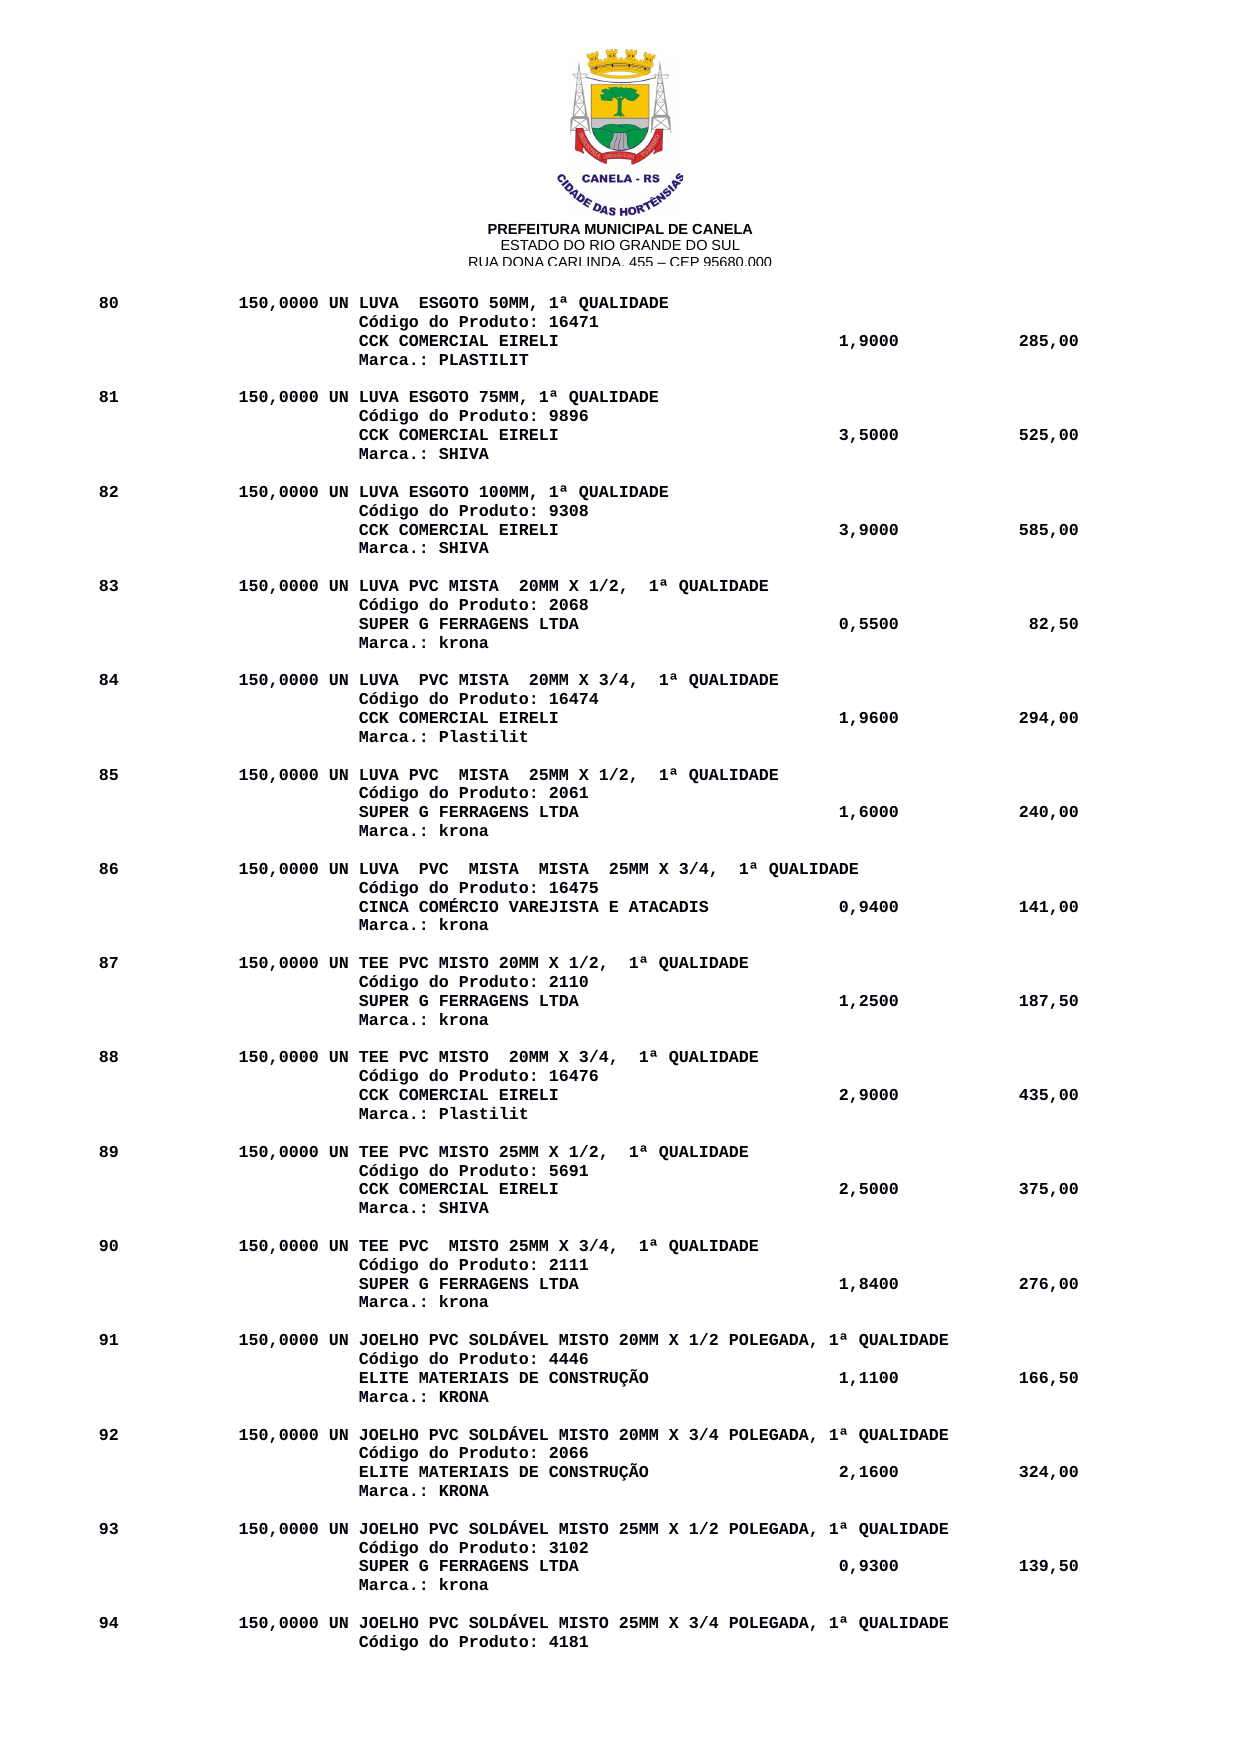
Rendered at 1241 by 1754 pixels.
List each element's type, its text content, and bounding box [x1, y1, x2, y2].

text 80 150,0000 UN LUVA ESGOTO 50MM, 1ª QUALIDADE Código do Produto: 16471 CCK COMERCIAL EIRELI 1,9000 285,00 Marca.: PLASTILIT 81 150,0000 UN LUVA ESGOTO 75MM, 1ª QUALIDADE Código do Produto: 9896 CCK COMERCIAL EIRELI 3,5000 525,00 Marca.: SHIVA 82 150,0000 UN LUVA ESGOTO 100MM, 1ª QUALIDADE Código do Produto: 9308 CCK COMERCIAL EIRELI 3,9000 585,00 Marca.: SHIVA 83 150,0000 UN LUVA PVC MISTA 20MM X 1/2, 1ª QUALIDADE Código do Produto: 2068 SUPER G FERRAGENS LTDA 0,5500 82,50 Marca.: krona 84 150,0000 UN LUVA PVC MISTA 20MM X 3/4, 1ª QUALIDADE Código do Produto: 16474 CCK COMERCIAL EIRELI 1,9600 294,00 Marca.: Plastilit 85 150,0000 UN LUVA PVC MISTA 25MM X 1/2, 1ª QUALIDADE Código do Produto: 2061 SUPER G FERRAGENS LTDA 1,6000 240,00 Marca.: krona 86 150,0000 UN LUVA PVC MISTA MISTA 25MM X 3/4, 1ª QUALIDADE Código do Produto: 16475 CINCA COMÉRCIO VAREJISTA E ATACADIS 0,9400 141,00 Marca.: krona 87 150,0000 UN TEE PVC MISTO 20MM X 1/2, 1ª QUALIDADE Código do Produto: 2110 SUPER G FERRAGENS LTDA 1,2500 187,50 Marca.: krona 88 150,0000 UN TEE PVC MISTO 20MM X 3/4, 1ª QUALIDADE Código do Produto: 16476 CCK COMERCIAL EIRELI 2,9000 435,00 Marca.: Plastilit 89 150,0000 UN TEE PVC MISTO 25MM X 1/2, 1ª QUALIDADE Código do Produto: 5691 CCK COMERCIAL EIRELI 2,5000 375,00 Marca.: SHIVA 90 150,0000 UN TEE PVC MISTO 25MM X 3/4, 1ª QUALIDADE Código do Produto: 2111 SUPER G FERRAGENS LTDA 1,8400 276,00 Marca.: krona 91 150,0000 UN JOELHO PVC SOLDÁVEL MISTO 20MM X 1/2 POLEGADA, 1ª QUALIDADE Código do Produto: 4446 ELITE MATERIAIS DE CONSTRUÇÃO 1,1100 166,50 Marca.: KRONA 92 150,0000 UN JOELHO PVC SOLDÁVEL MISTO 20MM X 3/4 POLEGADA, 1ª QUALIDADE Código do Produto: 2066 ELITE MATERIAIS DE CONSTRUÇÃO 2,1600 324,00 Marca.: KRONA 93 150,0000 UN JOELHO PVC SOLDÁVEL MISTO 25MM X 1/2 POLEGADA, 1ª QUALIDADE Código do Produto: 3102 SUPER G FERRAGENS LTDA 0,9300 139,50 Marca.: krona 94 150,0000 UN JOELHO PVC SOLDÁVEL MISTO 25MM X 3/4 POLEGADA, 1ª QUALIDADE Código do Produto: 4181 [88, 295, 1152, 1652]
picture [557, 49, 684, 216]
